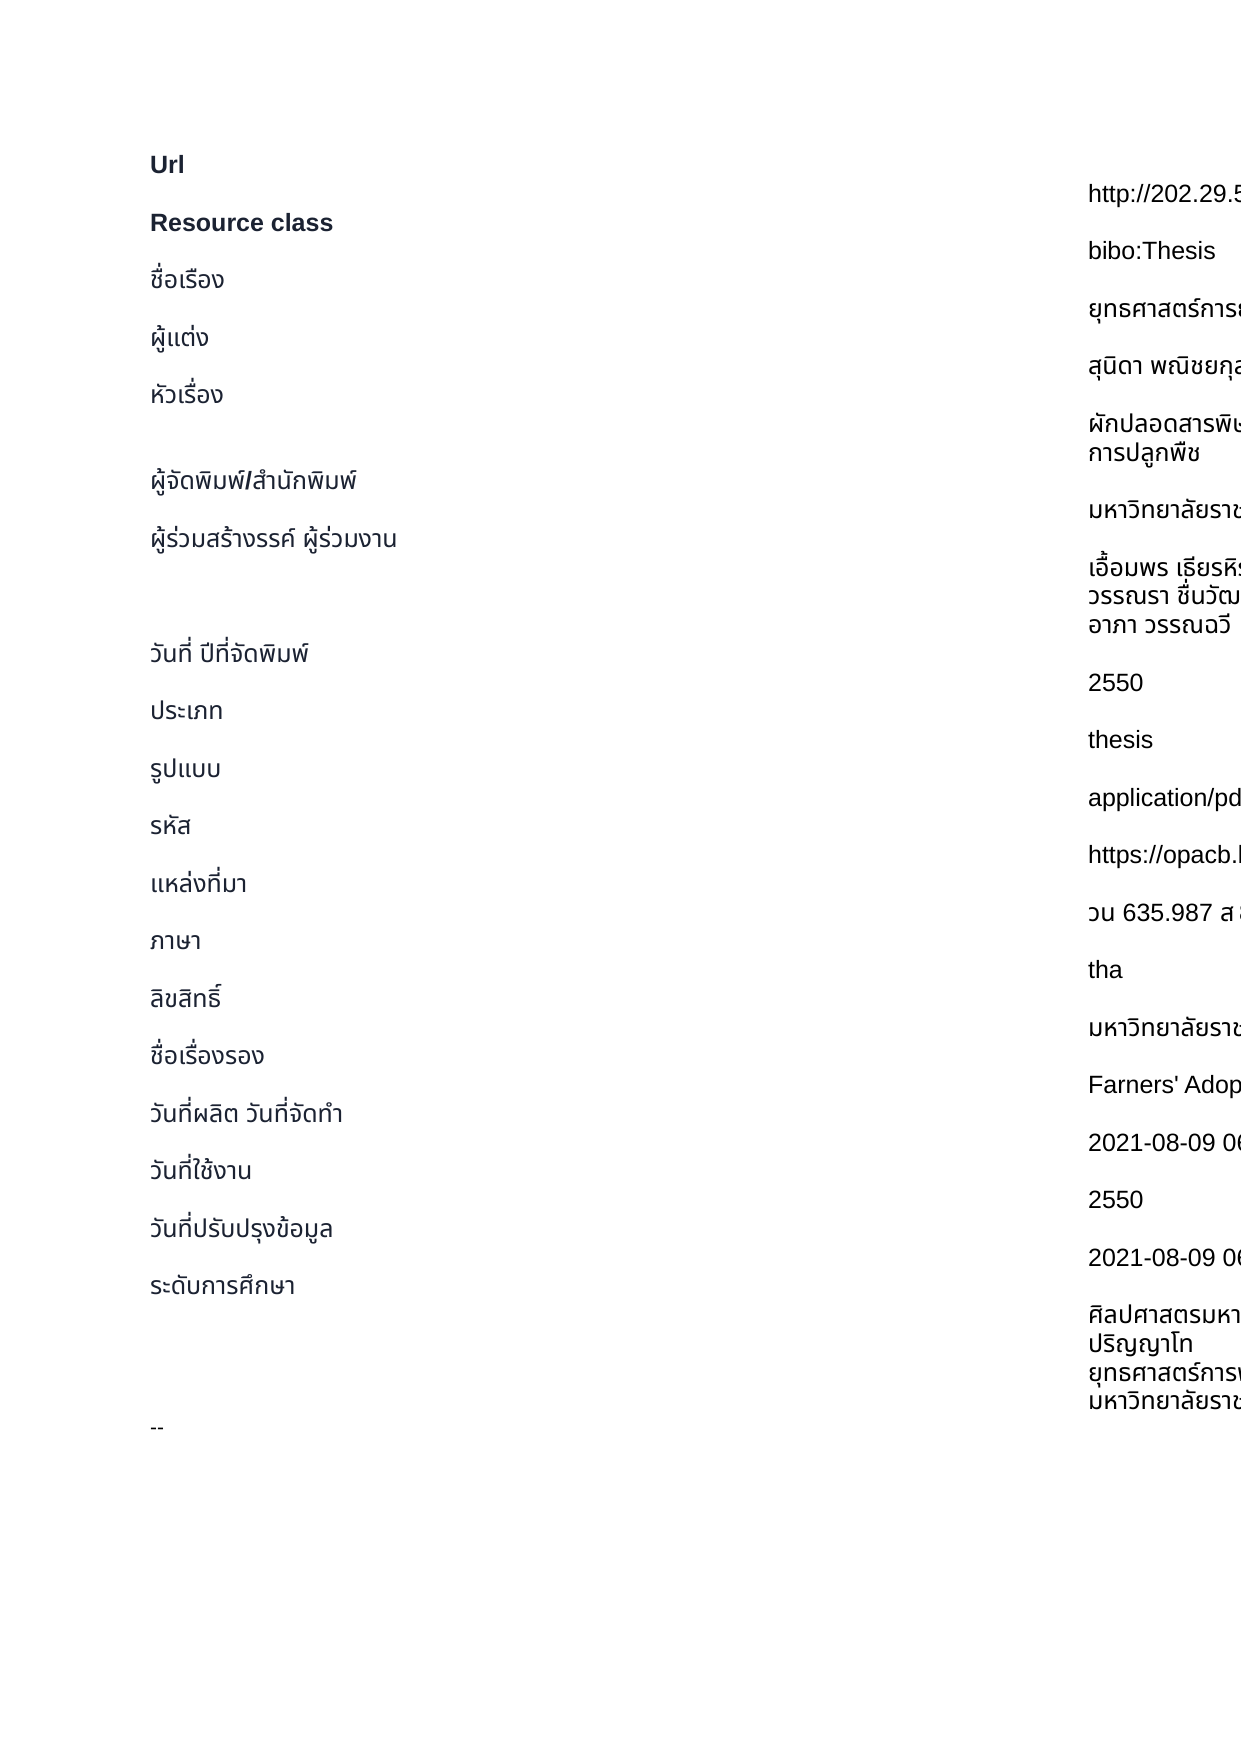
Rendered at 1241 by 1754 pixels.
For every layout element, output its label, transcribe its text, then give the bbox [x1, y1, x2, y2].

text thesis [1088, 725, 1240, 754]
text 2021-08-09 06:57:07 [1088, 1242, 1240, 1271]
text ภาษา [150, 926, 1090, 955]
text วันที่ใช้งาน [150, 1156, 1090, 1185]
text ชื่อเรือง [150, 265, 1090, 294]
text มหาวิทยาลัยราชภัฏบ้านสมเด็จเจ้าพระยา . สำนักวิทยบริการและเทคโนโลยีสารสนเทศ [1088, 495, 1240, 524]
text ผักปลอดสารพิษ -- การปลูก [1088, 409, 1240, 437]
text Resource class [150, 207, 1090, 236]
text ยุทธศาสตร์การยอมรับการปลูกผักปลอดภัยจากสารพิษโดยใช้การวิจัยเชิงปฏิบัติงาน กรณีศึกษา บ้านหนองกางเขน ตำบลบางแม่นาง จังหวัดนนทบุรี [1088, 294, 1240, 322]
text เอื้อมพร เธียรหิรัญ [1088, 552, 1240, 581]
text https://opacb.bsru.ac.th/cgi-bin/koha/opac-detail.pl?biblionumber=62680 ลิงค์ข้อมูลในระบบ Matrix [1088, 840, 1240, 869]
text 2550 [1088, 667, 1240, 696]
text Farners' Adoption Of Non Toxic Vegetables Strategies By Action Research: Case Study Of Nhongkangkane Village, Bangmaenang SubDistrict, Nonthaburi Province [1088, 1070, 1240, 1099]
text หัวเรื่อง [150, 380, 1090, 409]
text tha [1088, 955, 1240, 984]
text แหล่งที่มา [150, 869, 1090, 897]
text 2021-08-09 06:57:07 [1088, 1127, 1240, 1156]
text ผู้จัดพิมพ์/สำนักพิมพ์ [150, 466, 1090, 495]
text วน 635.987 ส818ย 2550 [1088, 897, 1240, 926]
text 2550 [1088, 1185, 1240, 1214]
text การปลูกพืช [1088, 437, 1240, 466]
text สุนิดา พณิชยกุล [1088, 351, 1240, 380]
text วันที่ ปีที่จัดพิมพ์ [150, 639, 1090, 667]
text Url [150, 150, 1090, 179]
text ประเภท [150, 696, 1090, 725]
text ระดับการศึกษา [150, 1271, 1090, 1300]
text bibo:Thesis [1088, 236, 1240, 265]
text วันที่ปรับปรุงข้อมูล [150, 1214, 1090, 1242]
text ยุทธศาสตร์การพัฒนา [1088, 1357, 1240, 1386]
text มหาวิทยาลัยราชภัฏบ้านสมเด็จเจ้าพระยา [1088, 1386, 1240, 1415]
text มหาวิทยาลัยราชภัฏบ้านสมเด็จเจ้าพระยา สำนักวิทยบริการและเทคโนโลยีสารสนเทศ [1088, 1012, 1240, 1041]
text application/pdf [1088, 782, 1240, 811]
text วรรณรา ชื่นวัฒนา [1088, 581, 1240, 610]
text อาภา วรรณฉวี [1088, 610, 1240, 639]
text ศิลปศาสตรมหาบัณฑิต [1088, 1300, 1240, 1329]
text ผู้ร่วมสร้างรรค์ ผู้ร่วมงาน [150, 524, 1090, 552]
text http://202.29.54.157/s/library/item/1045 [1088, 179, 1240, 207]
text ผู้แต่ง [150, 322, 1090, 351]
text -- [150, 1415, 1090, 1439]
text ปริญญาโท [1088, 1329, 1240, 1357]
text รหัส [150, 811, 1090, 840]
text รูปแบบ [150, 754, 1090, 782]
text ลิขสิทธิ์ [150, 984, 1090, 1012]
text วันที่ผลิต วันที่จัดทำ [150, 1099, 1090, 1127]
text ชื่อเรื่องรอง [150, 1041, 1090, 1070]
